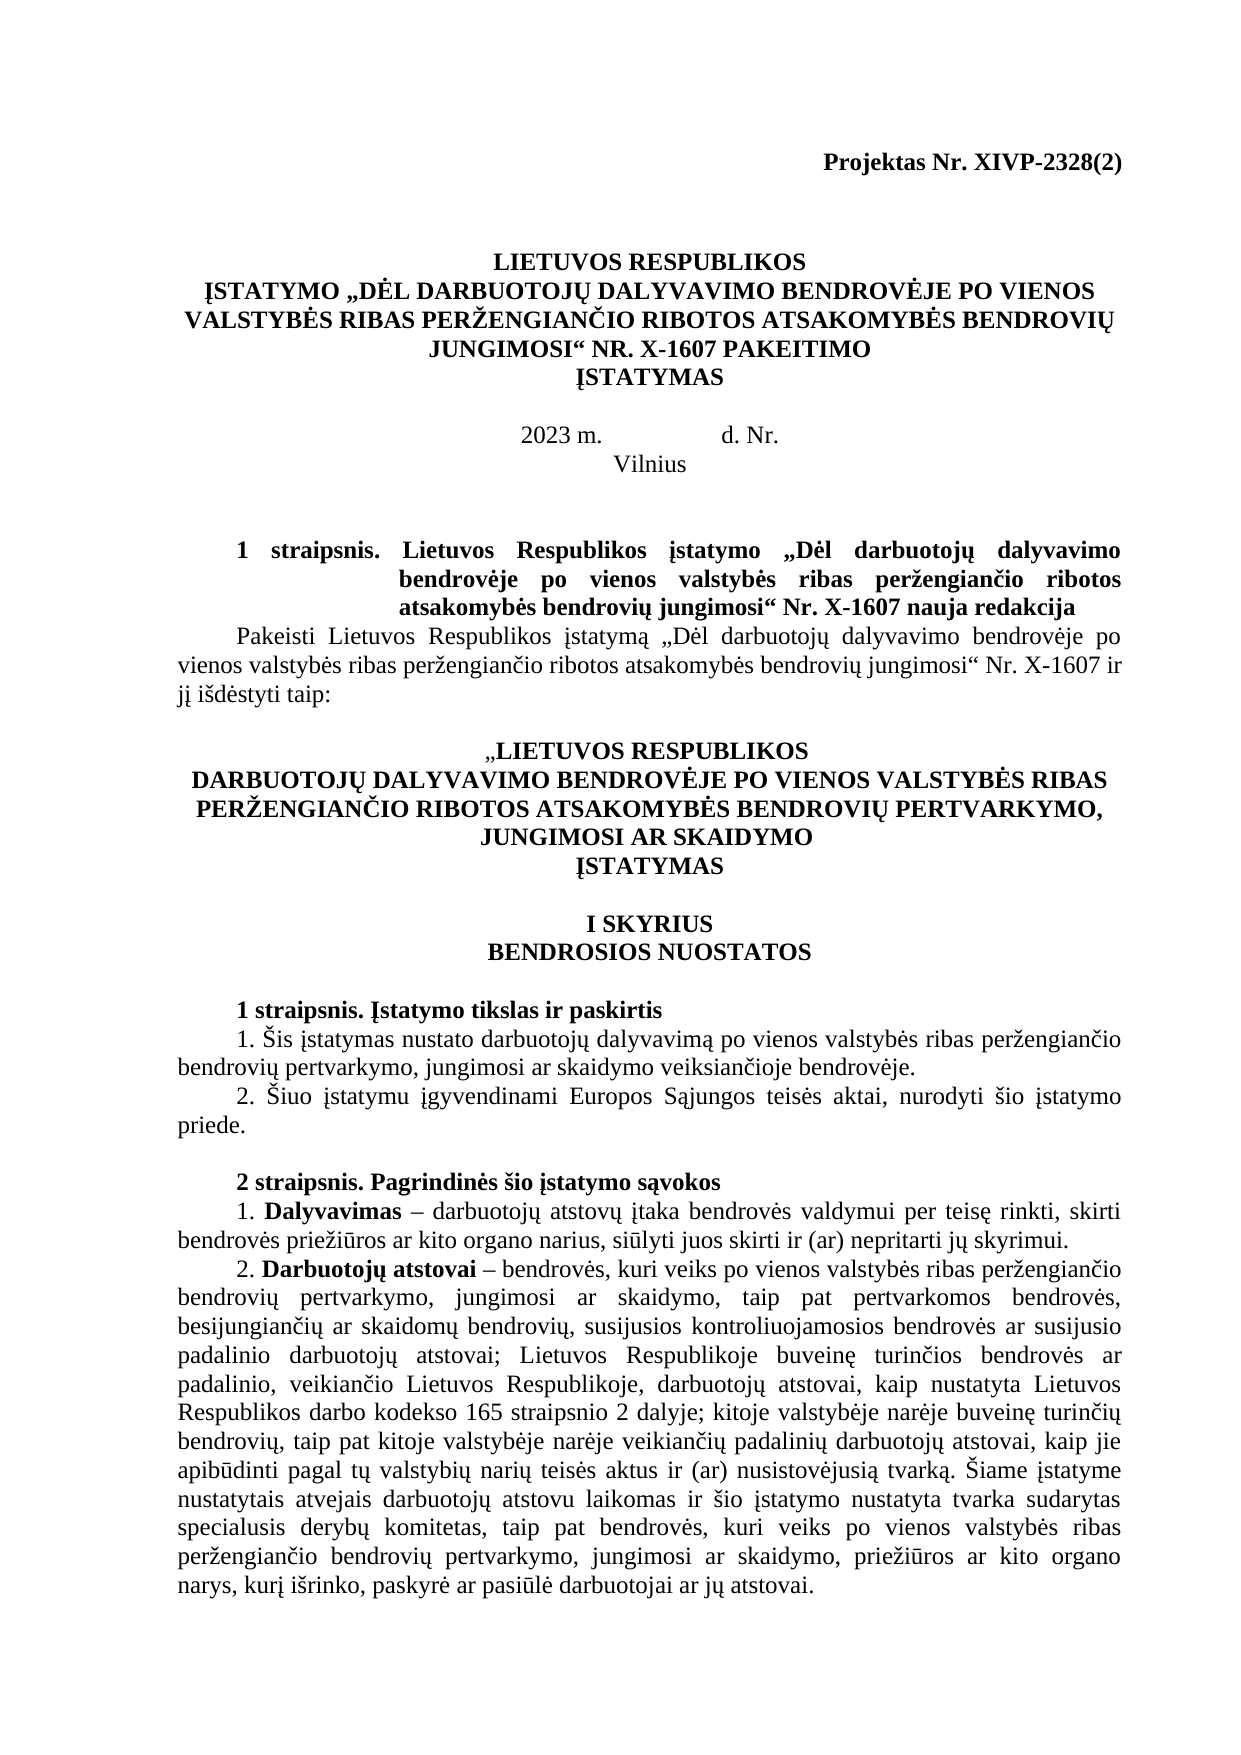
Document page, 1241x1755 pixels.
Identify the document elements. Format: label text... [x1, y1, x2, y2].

text „LIETUVOS RESPUBLIKOS DARBUOTOJŲ DALYVAVIMO BENDROVĖJE PO VIENOS VALSTYBĖS RIBAS PERŽENGIANČIO RIBOTOS ATSAKOMYBĖS BENDROVIŲ PERTVARKYMO, JUNGIMOSI AR SKAIDYMO [177, 736, 1122, 851]
text ĮSTATYMAS [177, 851, 1122, 880]
text 1 straipsnis. Lietuvos Respublikos įstatymo „Dėl darbuotojų dalyvavimo bendrovėje po vienos valstybės ribas peržengiančio ribotos atsakomybės bendrovių jungimosi“ Nr. X-1607 nauja redakcija [236, 535, 1122, 621]
text Projektas Nr. XIVP-2328(2) [177, 147, 1122, 176]
text 2023 m. d. Nr. [177, 420, 1122, 449]
text 2. Šiuo įstatymu įgyvendinami Europos Sąjungos teisės aktai, nurodyti šio įstatymo priede. [177, 1081, 1122, 1139]
text 1 straipsnis. Įstatymo tikslas ir paskirtis [177, 995, 1122, 1024]
text LIETUVOS RESPUBLIKOS [177, 247, 1122, 276]
text Pakeisti Lietuvos Respublikos įstatymą „Dėl darbuotojų dalyvavimo bendrovėje po vienos valstybės ribas peržengiančio ribotos atsakomybės bendrovių jungimosi“ Nr. X-1607 ir jį išdėstyti taip: [177, 621, 1122, 707]
text ĮSTATYMAS [177, 362, 1122, 391]
text 2. Darbuotojų atstovai – bendrovės, kuri veiks po vienos valstybės ribas peržengiančio bendrovių pertvarkymo, jungimosi ar skaidymo, taip pat pertvarkomos bendrovės, besijungiančių ar skaidomų bendrovių, susijusios kontroliuojamosios bendrovės ar susijusio padalinio darbuotojų atstovai; Lietuvos Respublikoje buveinę turinčios bendrovės ar padalinio, veikiančio Lietuvos Respublikoje, darbuotojų atstovai, kaip nustatyta Lietuvos Respublikos darbo kodekso 165 straipsnio 2 dalyje; kitoje valstybėje narėje buveinę turinčių bendrovių, taip pat kitoje valstybėje narėje veikiančių padalinių darbuotojų atstovai, kaip jie apibūdinti pagal tų valstybių narių teisės aktus ir (ar) nusistovėjusią tvarką. Šiame įstatyme nustatytais atvejais darbuotojų atstovu laikomas ir šio įstatymo nustatyta tvarka sudarytas specialusis derybų komitetas, taip pat bendrovės, kuri veiks po vienos valstybės ribas peržengiančio bendrovių pertvarkymo, jungimosi ar skaidymo, priežiūros ar kito organo narys, kurį išrinko, paskyrė ar pasiūlė darbuotojai ar jų atstovai. [177, 1254, 1122, 1599]
text Vilnius [177, 449, 1122, 477]
text 1. Šis įstatymas nustato darbuotojų dalyvavimą po vienos valstybės ribas peržengiančio bendrovių pertvarkymo, jungimosi ar skaidymo veiksiančioje bendrovėje. [177, 1024, 1122, 1081]
text 1. Dalyvavimas – darbuotojų atstovų įtaka bendrovės valdymui per teisę rinkti, skirti bendrovės priežiūros ar kito organo narius, siūlyti juos skirti ir (ar) nepritarti jų skyrimui. [177, 1196, 1122, 1254]
text 2 straipsnis. Pagrindinės šio įstatymo sąvokos [177, 1167, 1122, 1196]
text ĮSTATYMO „DĖL DARBUOTOJŲ DALYVAVIMO BENDROVĖJE PO VIENOS VALSTYBĖS RIBAS PERŽENGIANČIO RIBOTOS ATSAKOMYBĖS BENDROVIŲ JUNGIMOSI“ NR. X-1607 PAKEITIMO [177, 276, 1122, 362]
text BENDROSIOS NUOSTATOS [177, 937, 1122, 966]
text I SKYRIUS [177, 909, 1122, 937]
